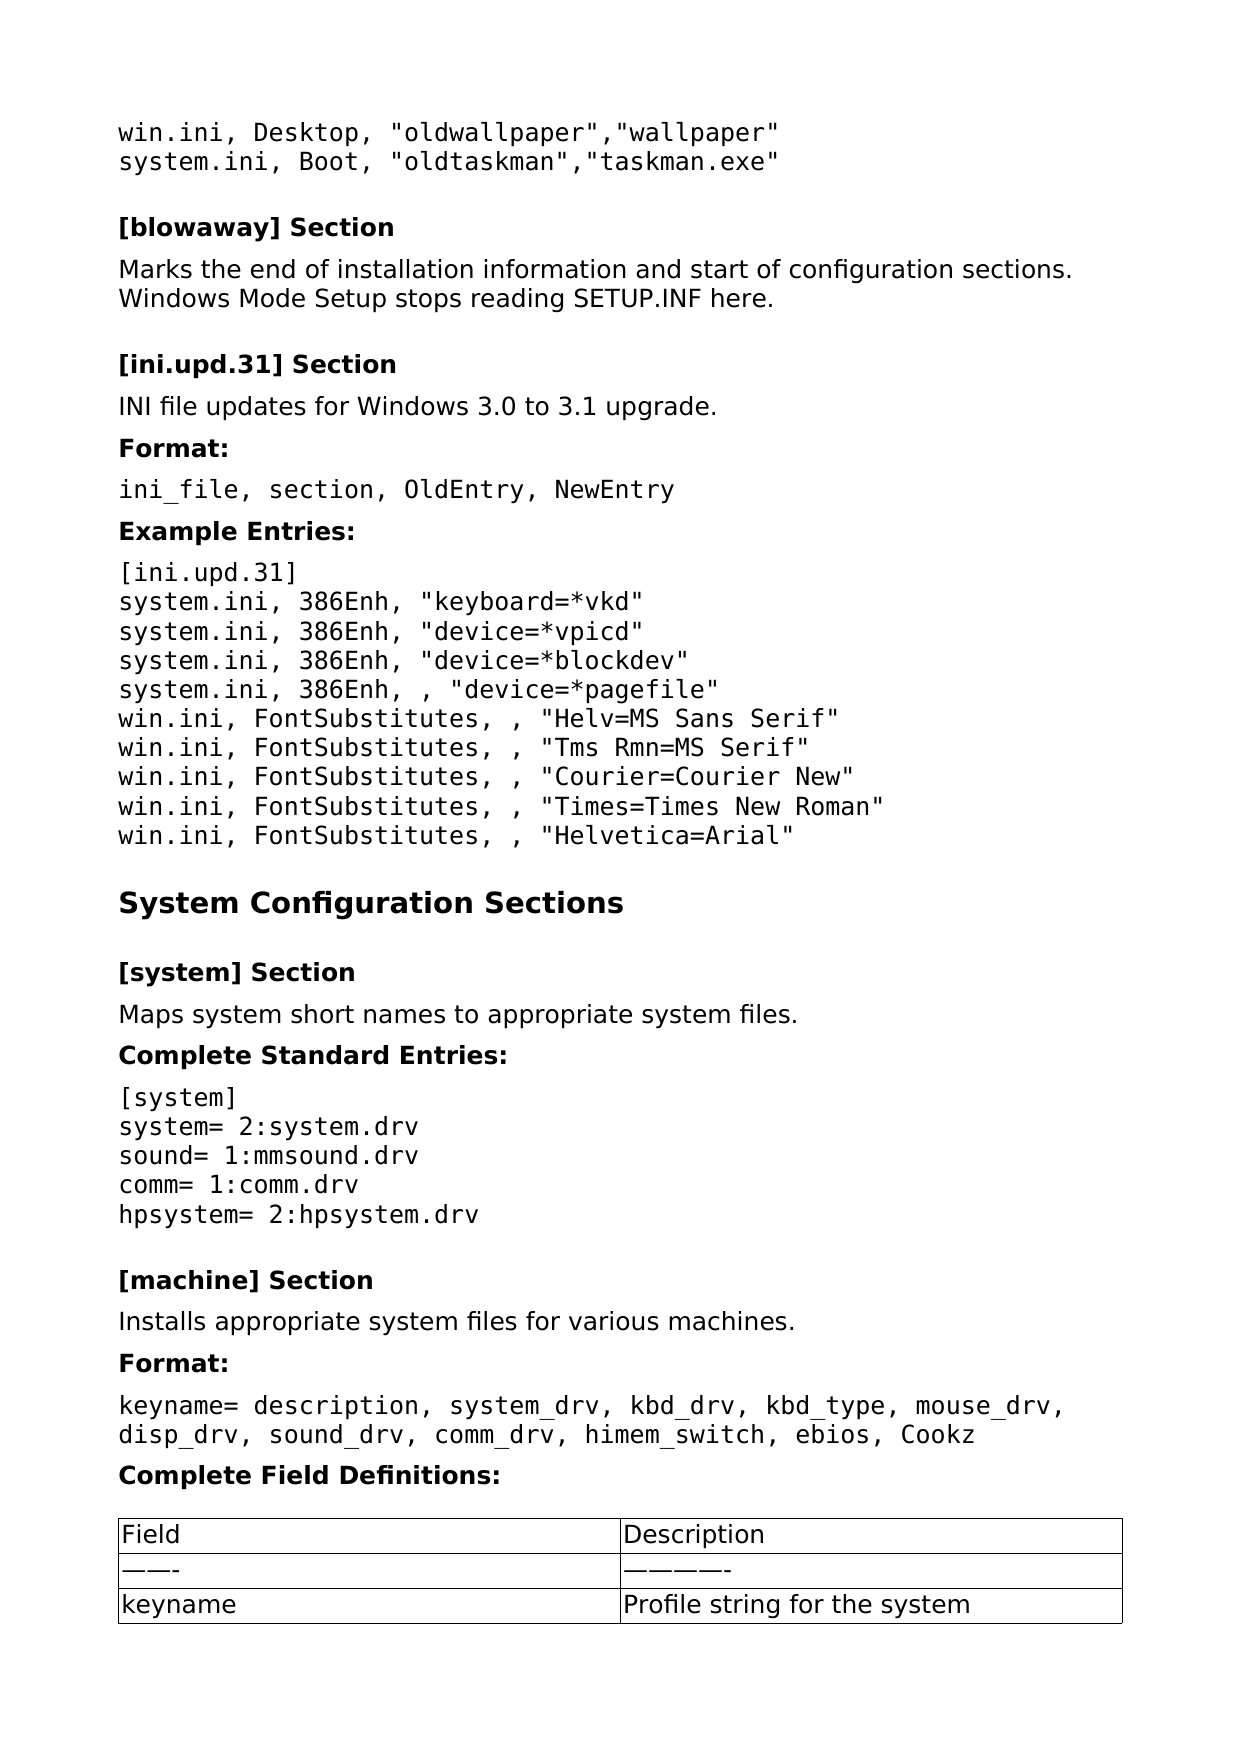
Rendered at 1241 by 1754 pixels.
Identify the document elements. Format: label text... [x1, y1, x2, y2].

text Installs appropriate system files for various machines. [118, 1307, 1122, 1337]
text Maps system short names to appropriate system files. [118, 1000, 1122, 1029]
table_header Field [119, 1519, 620, 1552]
text keyname= description, system_drv, kbd_drv, kbd_type, mouse_drv, disp_drv, sound_drv, comm_drv, himem_switch, ebios, Cookz [118, 1391, 1122, 1449]
table_header Description [621, 1519, 1122, 1552]
subtitle [ini.upd.31] Section [118, 351, 1122, 380]
subtitle [machine] Section [118, 1266, 1122, 1295]
text ini_file, section, OldEntry, NewEntry [118, 476, 1122, 505]
text Example Entries: [118, 517, 1122, 546]
table_cell keyname [119, 1589, 620, 1623]
text Format: [118, 1349, 1122, 1378]
text Format: [118, 434, 1122, 463]
text Marks the end of installation information and start of configuration sections. Windows Mode Setup stops reading SETUP.INF here. [118, 255, 1122, 313]
table_cell ——- [119, 1554, 620, 1588]
text Complete Field Definitions: [118, 1461, 1122, 1490]
text [ini.upd.31] system.ini, 386Enh, "keyboard=*vkd" system.ini, 386Enh, "device=*vpicd" system.ini, 386Enh, "device=*blockdev" system.ini, 386Enh, , "device=*pagefile" win.ini, FontSubstitutes, , "Helv=MS Sans Serif" win.ini, FontSubstitutes, , "Tms Rmn=MS Serif" win.ini, FontSubstitutes, , "Courier=Courier New" win.ini, FontSubstitutes, , "Times=Times New Roman" win.ini, FontSubstitutes, , "Helvetica=Arial" [118, 558, 1122, 850]
subtitle [blowaway] Section [118, 213, 1122, 242]
subtitle System Configuration Sections [118, 887, 1122, 921]
text win.ini, Desktop, "oldwallpaper","wallpaper" system.ini, Boot, "oldtaskman","taskman.exe" [118, 118, 1122, 176]
text Complete Standard Entries: [118, 1042, 1122, 1071]
subtitle [system] Section [118, 958, 1122, 987]
table_cell ————- [621, 1554, 1122, 1588]
text INI file updates for Windows 3.0 to 3.1 upgrade. [118, 392, 1122, 422]
table_cell Profile string for the system [621, 1589, 1122, 1623]
text [system] system= 2:system.drv sound= 1:mmsound.drv comm= 1:comm.drv hpsystem= 2:hpsystem.drv [118, 1083, 1122, 1229]
